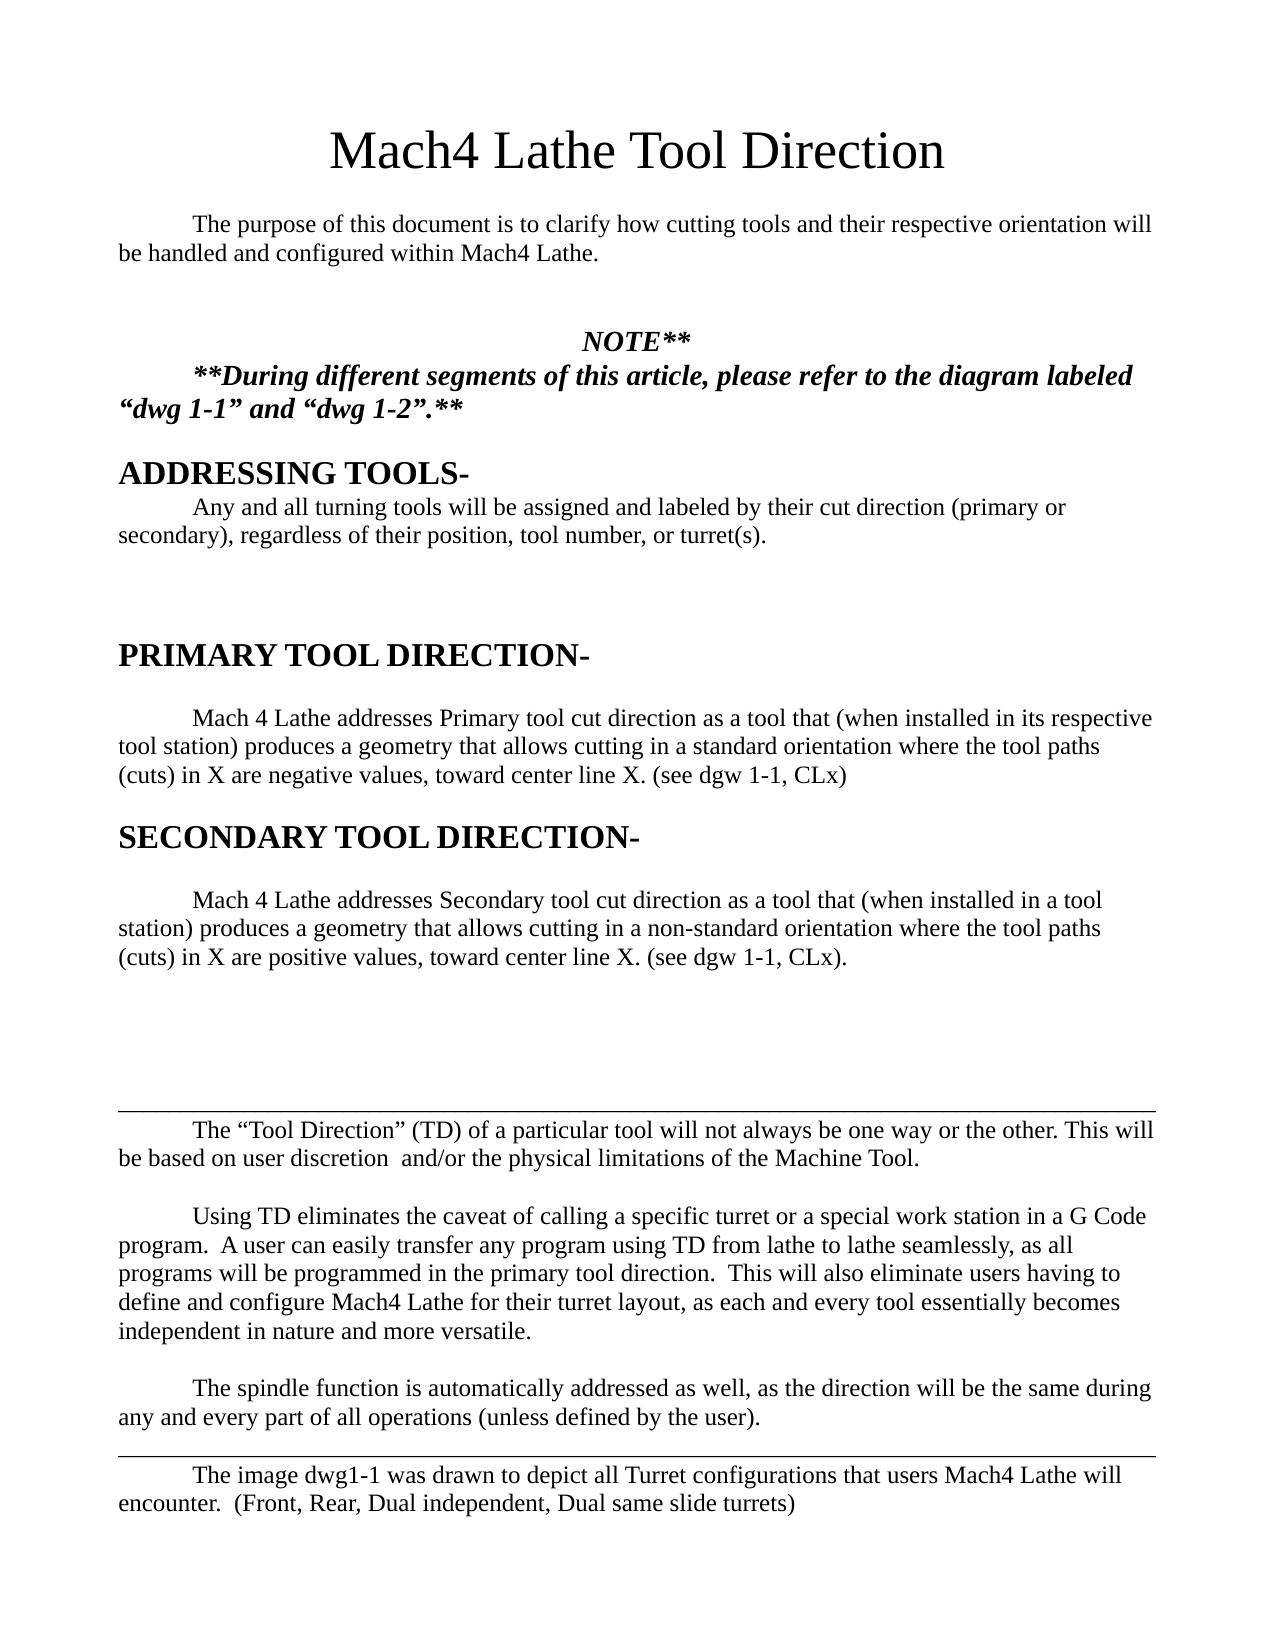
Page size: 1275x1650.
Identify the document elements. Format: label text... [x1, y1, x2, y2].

text SECONDARY TOOL DIRECTION- [118, 818, 1157, 856]
text The purpose of this document is to clarify how cutting tools and their respective orientation will be handled and configured within Mach4 Lathe. [118, 209, 1157, 267]
text The spindle function is automatically addressed as well, as the direction will be the same during any and every part of all operations (unless defined by the user). [118, 1373, 1157, 1431]
text The image dwg1-1 was drawn to depict all Turret configurations that users Mach4 Lathe will encounter. (Front, Rear, Dual independent, Dual same slide turrets) [118, 1460, 1157, 1517]
text **During different segments of this article, please refer to the diagram labeled “dwg 1-1” and “dwg 1-2”.** [118, 358, 1157, 425]
text The “Tool Direction” (TD) of a particular tool will not always be one way or the other. This will be based on user discretion and/or the physical limitations of the Machine Tool. [118, 1115, 1157, 1172]
text Using TD eliminates the caveat of calling a specific turret or a special work station in a G Code program. A user can easily transfer any program using TD from lathe to lathe seamlessly, as all programs will be programmed in the primary tool direction. This will also eliminate users having to define and configure Mach4 Lathe for their turret layout, as each and every tool essentially becomes independent in nature and more versatile. [118, 1201, 1157, 1345]
text ___________________________________________________________________________________ [118, 1431, 1157, 1460]
text ___________________________________________________________________________________ [118, 1086, 1157, 1115]
text ADDRESSING TOOLS- [118, 453, 1157, 492]
text Mach4 Lathe Tool Direction [118, 118, 1157, 180]
text Mach 4 Lathe addresses Primary tool cut direction as a tool that (when installed in its respective tool station) produces a geometry that allows cutting in a standard orientation where the tool paths (cuts) in X are negative values, toward center line X. (see dgw 1-1, CLx) [118, 703, 1157, 789]
text PRIMARY TOOL DIRECTION- [118, 636, 1157, 674]
text NOTE** [118, 324, 1157, 358]
text Any and all turning tools will be assigned and labeled by their cut direction (primary or secondary), regardless of their position, tool number, or turret(s). [118, 492, 1157, 549]
text Mach 4 Lathe addresses Secondary tool cut direction as a tool that (when installed in a tool station) produces a geometry that allows cutting in a non-standard orientation where the tool paths (cuts) in X are positive values, toward center line X. (see dgw 1-1, CLx). [118, 885, 1157, 971]
